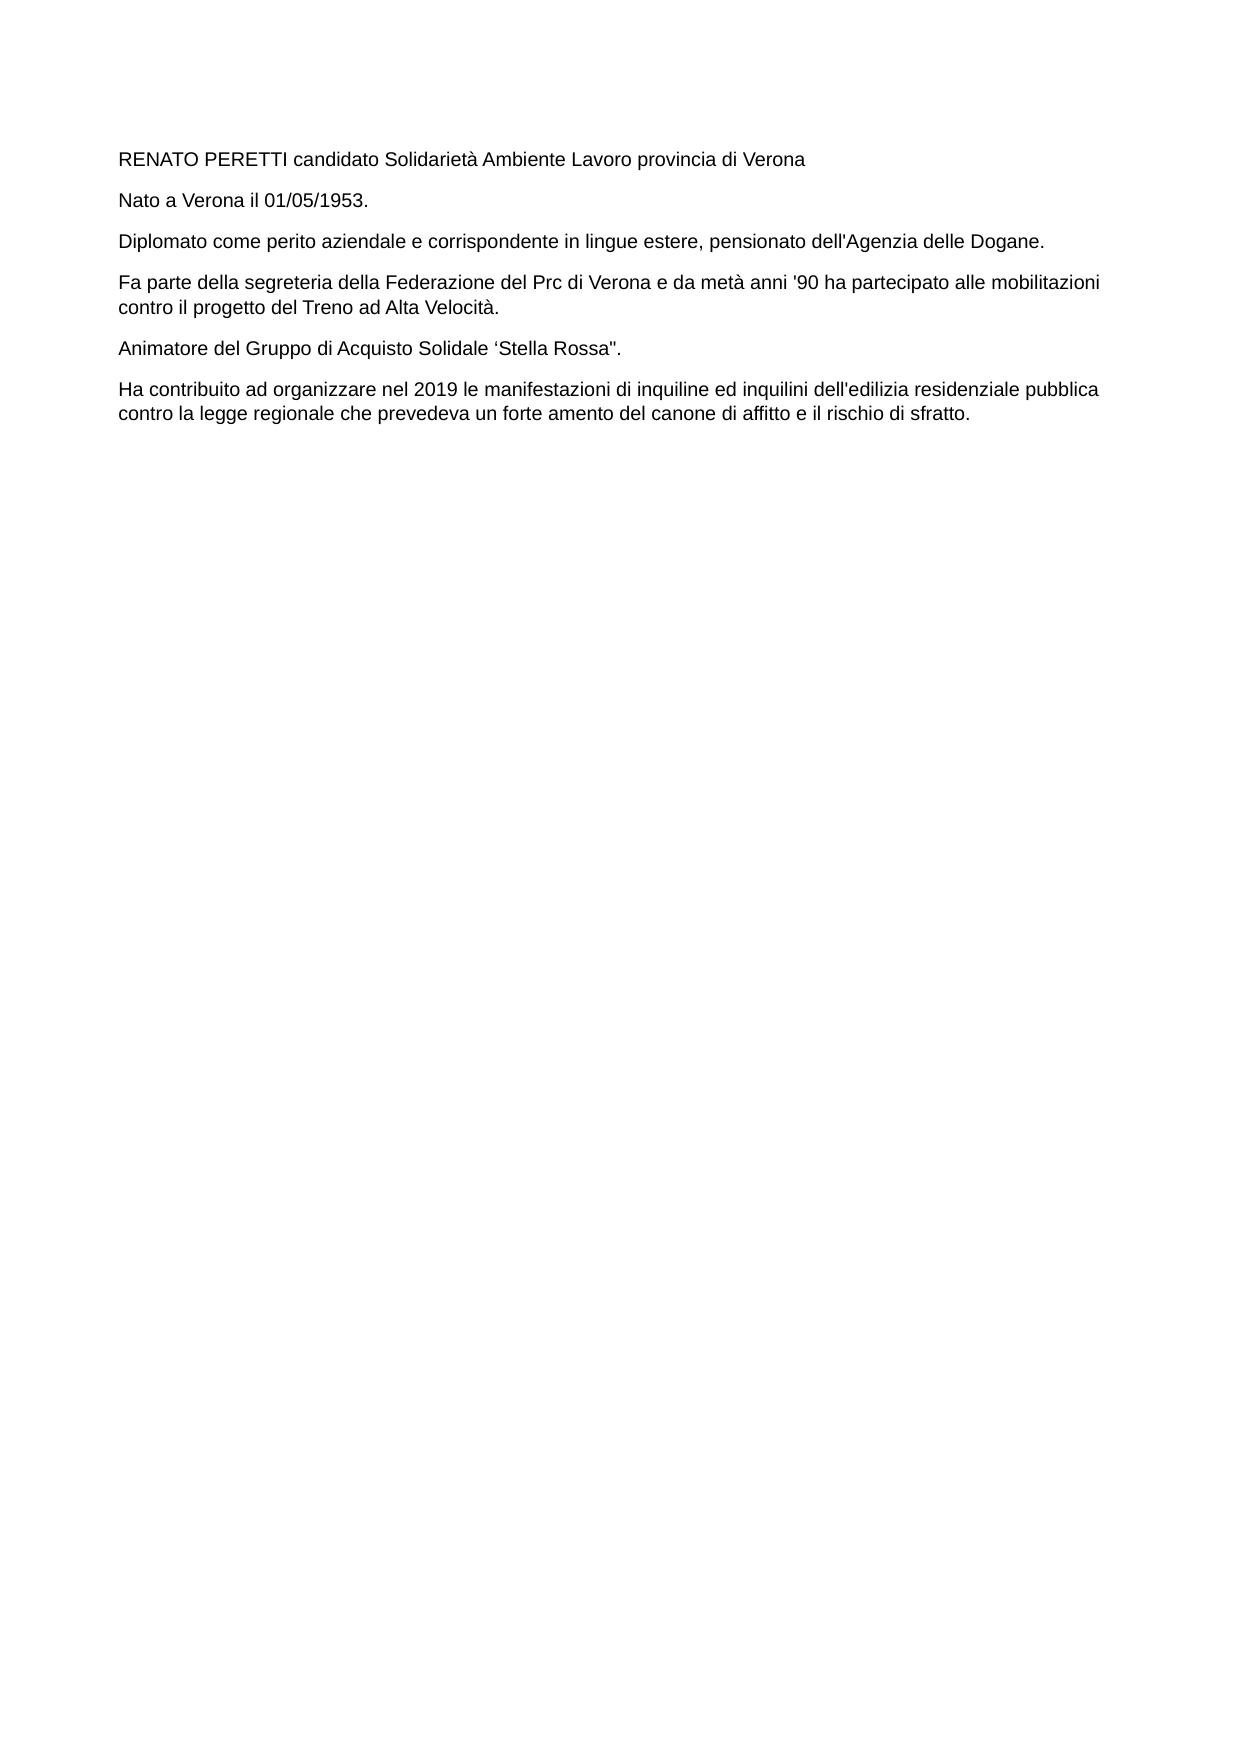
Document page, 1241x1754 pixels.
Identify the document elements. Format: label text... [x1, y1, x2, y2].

text Fa parte della segreteria della Federazione del Prc di Verona e da metà anni '90 ha partecipato alle mobilitazioni contro il progetto del Treno ad Alta Velocità. [118, 271, 1122, 318]
text RENATO PERETTI candidato Solidarietà Ambiente Lavoro provincia di Verona [118, 148, 1122, 170]
text Nato a Verona il 01/05/1953. [118, 189, 1122, 211]
text Ha contribuito ad organizzare nel 2019 le manifestazioni di inquiline ed inquilini dell'edilizia residenziale pubblica contro la legge regionale che prevedeva un forte amento del canone di affitto e il rischio di sfratto. [118, 378, 1122, 425]
text Animatore del Gruppo di Acquisto Solidale ‘Stella Rossa". [118, 337, 1122, 359]
text Diplomato come perito aziendale e corrispondente in lingue estere, pensionato dell'Agenzia delle Dogane. [118, 230, 1122, 253]
